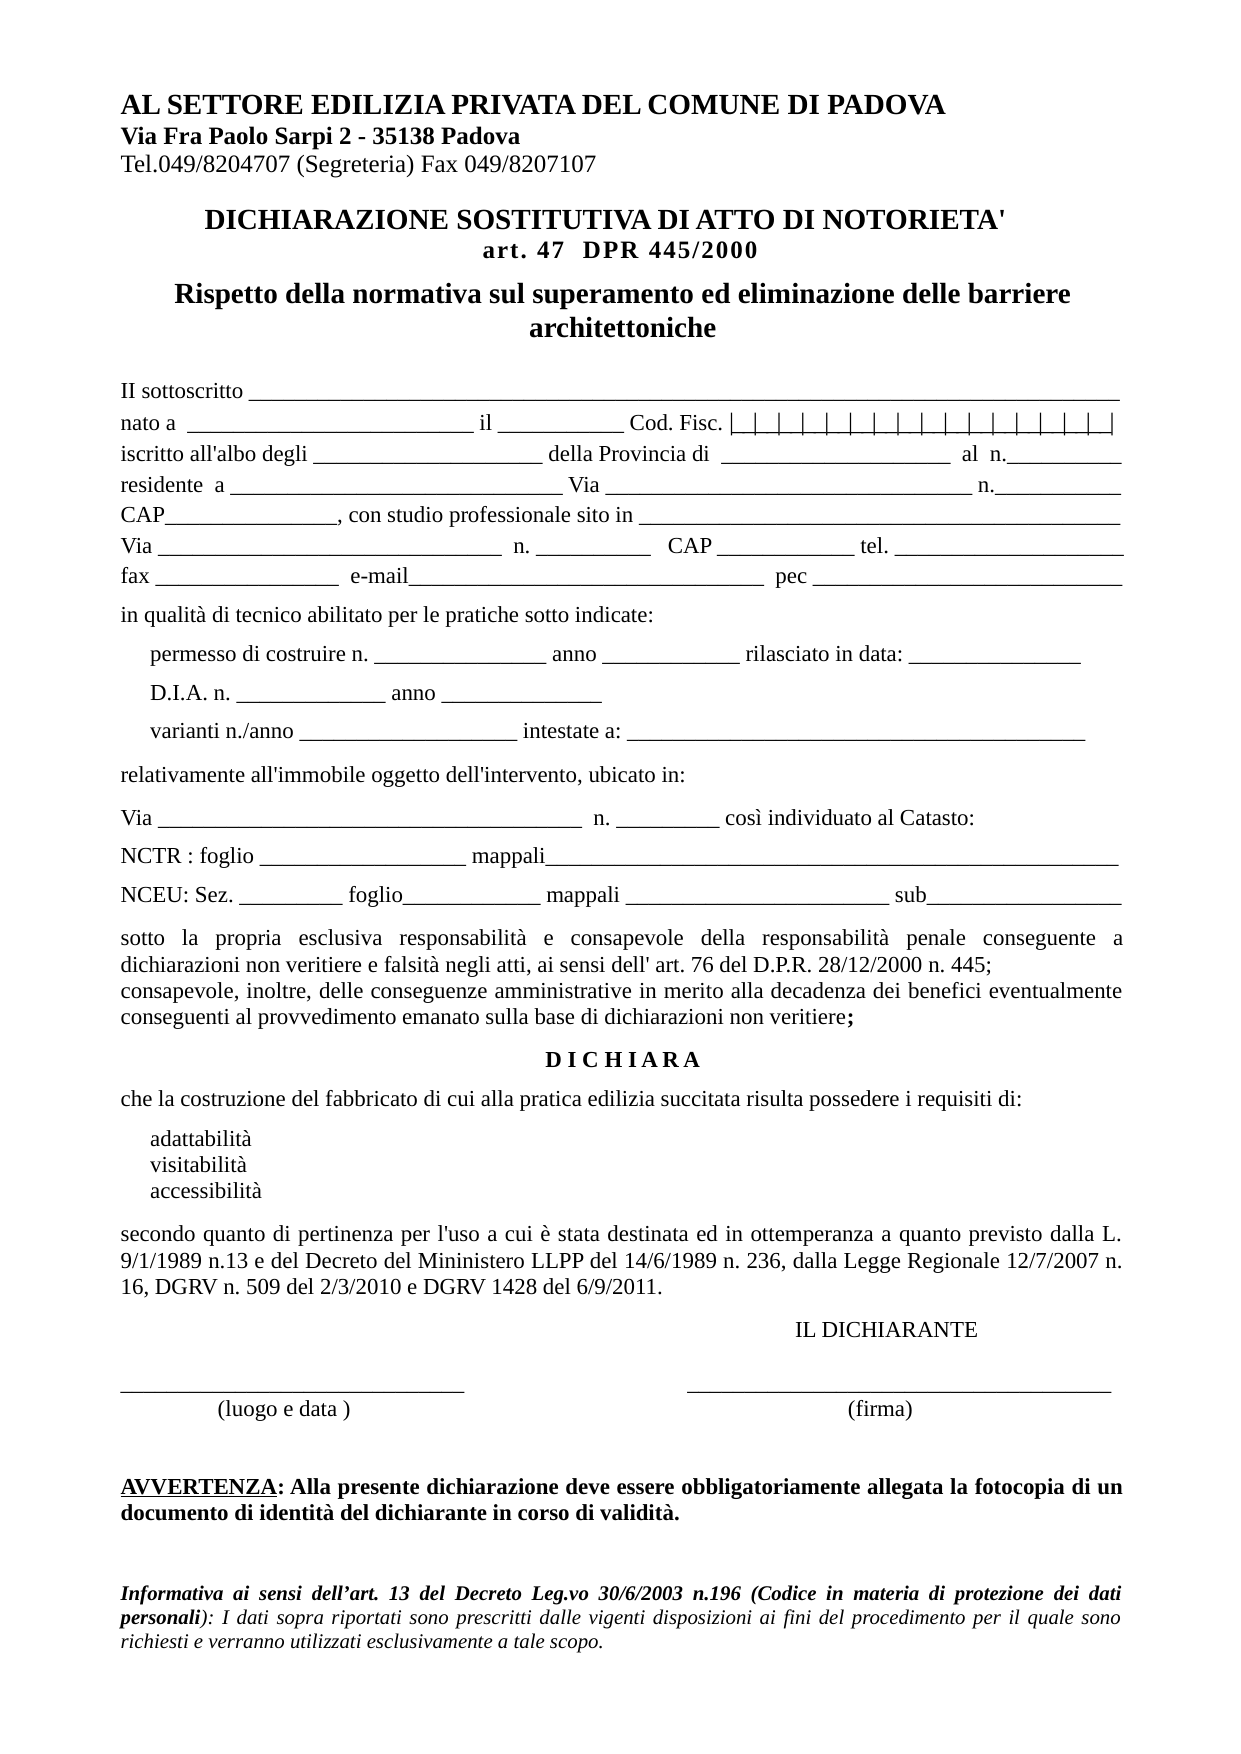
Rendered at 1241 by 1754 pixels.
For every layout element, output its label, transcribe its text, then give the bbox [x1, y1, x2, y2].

text IL DICHIARANTE [120, 1316, 1125, 1343]
text CAP_______________, con studio professionale sito in __________________________________________ [120, 501, 1125, 527]
list visitabilità [120, 1151, 1125, 1177]
subtitle art. 47 DPR 445/2000 [135, 236, 1105, 264]
text Via _____________________________________ n. _________ così individuato al Catasto: [120, 804, 1125, 830]
text che la costruzione del fabbricato di cui alla pratica edilizia succitata risulta possedere i requisiti di: [120, 1085, 1125, 1112]
text fax ________________ e-mail_______________________________ pec ___________________________ [120, 562, 1125, 588]
text Informativa ai sensi dell’art. 13 del Decreto Leg.vo 30/6/2003 n.196 (Codice in materia di protezione dei dati personali): I dati sopra riportati sono prescritti dalle vigenti disposizioni ai fini del procedimento per il quale sono richiesti e verranno utilizzati esclusivamente a tale scopo. [120, 1581, 1125, 1653]
text Tel.049/8204707 (Segreteria) Fax 049/8207107 [120, 149, 1125, 178]
subtitle AVVERTENZA: Alla presente dichiarazione deve essere obbligatoriamente allegata la fotocopia di un documento di identità del dichiarante in corso di validità. [120, 1473, 1125, 1526]
text ______________________________ _____________________________________ [120, 1369, 1125, 1395]
text residente a _____________________________ Via ________________________________ n.___________ [120, 471, 1125, 497]
text relativamente all'immobile oggetto dell'intervento, ubicato in: [120, 761, 1125, 787]
list permesso di costruire n. _______________ anno ____________ rilasciato in data: _______________ [120, 640, 1125, 666]
text consapevole, inoltre, delle conseguenze amministrative in merito alla decadenza dei benefici eventualmente conseguenti al provvedimento emanato sulla base di dichiarazioni non veritiere; [120, 977, 1125, 1030]
text nato a _________________________ il ___________ Cod. Fisc. |__|__|__|__|__|__|__|__|__|__|__|__|__|__|__|__| [120, 407, 1125, 436]
text NCTR : foglio __________________ mappali__________________________________________________ [120, 842, 1125, 869]
subtitle DICHIARAZIONE SOSTITUTIVA DI ATTO DI NOTORIETA' [121, 202, 1090, 236]
text (luogo e data ) (firma) [120, 1395, 1125, 1422]
list adattabilità [120, 1125, 1125, 1151]
list D.I.A. n. _____________ anno ______________ [120, 679, 1125, 705]
text sotto la propria esclusiva responsabilità e consapevole della responsabilità penale conseguente a dichiarazioni non veritiere e falsità negli atti, ai sensi dell' art. 76 del D.P.R. 28/12/2000 n. 445; [120, 924, 1125, 977]
text II sottoscritto ____________________________________________________________________________ [120, 377, 1125, 403]
subtitle AL SETTORE EDILIZIA PRIVATA DEL COMUNE DI PADOVA [120, 87, 1125, 121]
text Via ______________________________ n. __________ CAP ____________ tel. ____________________ [120, 532, 1125, 558]
list varianti n./anno ___________________ intestate a: ________________________________________ [120, 718, 1125, 744]
text NCEU: Sez. _________ foglio____________ mappali _______________________ sub_________________ [120, 881, 1125, 908]
text in qualità di tecnico abilitato per le pratiche sotto indicate: [120, 601, 1125, 627]
list accessibilità [120, 1177, 1125, 1204]
subtitle Rispetto della normativa sul superamento ed eliminazione delle barriere architettoniche [120, 277, 1125, 344]
text D I C H I A R A [120, 1046, 1125, 1073]
text iscritto all'albo degli ____________________ della Provincia di ____________________ al n.__________ [120, 440, 1125, 466]
text Via Fra Paolo Sarpi 2 - 35138 Padova [120, 121, 1125, 149]
text secondo quanto di pertinenza per l'uso a cui è stata destinata ed in ottemperanza a quanto previsto dalla L. 9/1/1989 n.13 e del Decreto del Mininistero LLPP del 14/6/1989 n. 236, dalla Legge Regionale 12/7/2007 n. 16, DGRV n. 509 del 2/3/2010 e DGRV 1428 del 6/9/2011. [120, 1221, 1125, 1299]
